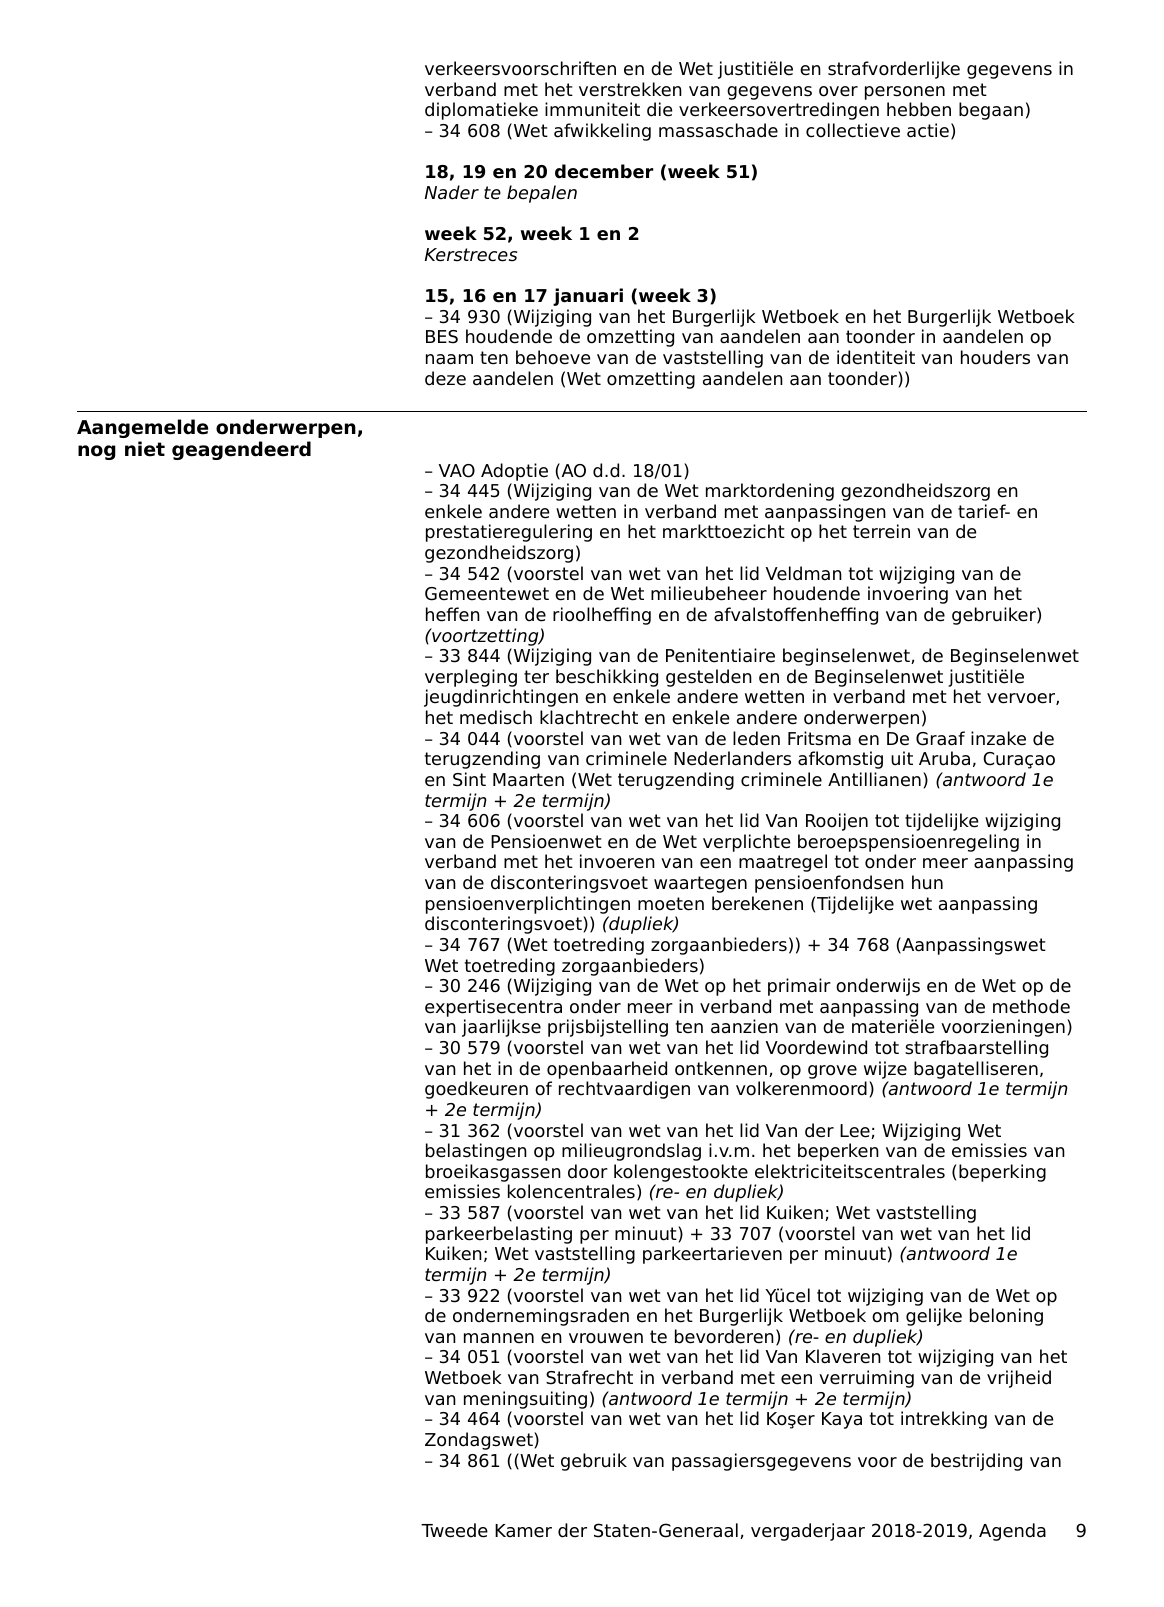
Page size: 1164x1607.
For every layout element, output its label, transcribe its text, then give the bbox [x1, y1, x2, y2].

table_cell Nader te bepalen [418, 183, 1087, 203]
table_cell – 34 930 (Wijziging van het Burgerlijk Wetboek en het Burgerlijk Wetboek BES houdende de omzetting van aandelen aan toonder in aandelen op naam ten behoeve van de vaststelling van de identiteit van houders van deze aandelen (Wet omzetting aandelen aan toonder)) [418, 307, 1087, 389]
table_cell [401, 1038, 418, 1121]
table_cell [401, 183, 418, 203]
table_cell – 34 861 ((Wet gebruik van passagiersgegevens voor de bestrijding van [418, 1451, 1087, 1471]
table_cell [401, 1409, 418, 1451]
table_cell [401, 1348, 418, 1409]
table_cell [77, 224, 401, 245]
table_cell [401, 461, 418, 481]
table_cell – 34 542 (voorstel van wet van het lid Veldman tot wijziging van de Gemeentewet en de Wet milieubeheer houdende invoering van het heffen van de rioolheffing en de afvalstoffenheffing van de gebruiker) (voortzetting) [418, 564, 1087, 646]
table_cell [401, 204, 418, 224]
table_cell [401, 59, 418, 121]
table_cell – 33 844 (Wijziging van de Penitentiaire beginselenwet, de Beginselenwet verpleging ter beschikking gestelden en de Beginselenwet justitiële jeugdinrichtingen en enkele andere wetten in verband met het vervoer, het medisch klachtrecht en enkele andere onderwerpen) [418, 646, 1087, 729]
table_cell [418, 204, 1087, 224]
table_cell – 33 922 (voorstel van wet van het lid Yücel tot wijziging van de Wet op de ondernemingsraden en het Burgerlijk Wetboek om gelijke beloning van mannen en vrouwen te bevorderen) (re- en dupliek) [418, 1286, 1087, 1347]
table_cell – 30 579 (voorstel van wet van het lid Voordewind tot strafbaarstelling van het in de openbaarheid ontkennen, op grove wijze bagatelliseren, goedkeuren of rechtvaardigen van volkerenmoord) (antwoord 1e termijn + 2e termijn) [418, 1038, 1087, 1121]
table_cell [77, 162, 401, 183]
table_cell [77, 183, 401, 203]
table_cell [401, 265, 418, 286]
table_cell [401, 1286, 418, 1347]
table_cell [401, 1121, 418, 1203]
table_cell [77, 142, 401, 162]
table_cell 15, 16 en 17 januari (week 3) [418, 286, 1087, 307]
table_cell [77, 729, 401, 811]
table_cell [77, 1286, 401, 1347]
table_cell [401, 245, 418, 265]
table_cell [77, 307, 401, 389]
table_cell [77, 59, 401, 121]
table_cell [77, 935, 401, 976]
table_cell Kerstreces [418, 245, 1087, 265]
table_cell [401, 811, 418, 935]
table_cell [401, 286, 418, 307]
table_cell [401, 142, 418, 162]
table_cell [77, 204, 401, 224]
table_cell [401, 162, 418, 183]
table_cell – 34 445 (Wijziging van de Wet marktordening gezondheidszorg en enkele andere wetten in verband met aanpassingen van de tarief- en prestatieregulering en het markttoezicht op het terrein van de gezondheidszorg) [418, 481, 1087, 564]
table_cell – 31 362 (voorstel van wet van het lid Van der Lee; Wijziging Wet belastingen op milieugrondslag i.v.m. het beperken van de emissies van broeikasgassen door kolengestookte elektriciteitscentrales (beperking emissies kolencentrales) (re- en dupliek) [418, 1121, 1087, 1203]
table_cell [418, 265, 1087, 286]
table_cell [418, 142, 1087, 162]
table_cell [401, 307, 418, 389]
table_header [401, 412, 418, 461]
table_cell [401, 976, 418, 1038]
table_cell [77, 811, 401, 935]
table_cell [77, 286, 401, 307]
table_cell [77, 121, 401, 142]
table_cell – 30 246 (Wijziging van de Wet op het primair onderwijs en de Wet op de expertisecentra onder meer in verband met aanpassing van de methode van jaarlijkse prijsbijstelling ten aanzien van de materiële voorzieningen) [418, 976, 1087, 1038]
table_cell – 34 051 (voorstel van wet van het lid Van Klaveren tot wijziging van het Wetboek van Strafrecht in verband met een verruiming van de vrijheid van meningsuiting) (antwoord 1e termijn + 2e termijn) [418, 1348, 1087, 1409]
table_cell [77, 481, 401, 564]
table_cell [401, 1451, 418, 1471]
table_cell [77, 976, 401, 1038]
table_cell [77, 564, 401, 646]
table_cell [401, 1203, 418, 1286]
table_cell [77, 646, 401, 729]
table_cell – 34 464 (voorstel van wet van het lid Koşer Kaya tot intrekking van de Zondagswet) [418, 1409, 1087, 1451]
table_cell week 52, week 1 en 2 [418, 224, 1087, 245]
table_cell – VAO Adoptie (AO d.d. 18/01) [418, 461, 1087, 481]
table_cell verkeersvoorschriften en de Wet justitiële en strafvorderlijke gegevens in verband met het verstrekken van gegevens over personen met diplomatieke immuniteit die verkeersovertredingen hebben begaan) [418, 59, 1087, 121]
table_cell [401, 564, 418, 646]
table_cell [77, 245, 401, 265]
table_cell [77, 1121, 401, 1203]
table_cell – 34 606 (voorstel van wet van het lid Van Rooijen tot tijdelijke wijziging van de Pensioenwet en de Wet verplichte beroepspensioenregeling in verband met het invoeren van een maatregel tot onder meer aanpassing van de disconteringsvoet waartegen pensioenfondsen hun pensioenverplichtingen moeten berekenen (Tijdelijke wet aanpassing disconteringsvoet)) (dupliek) [418, 811, 1087, 935]
table_cell [401, 646, 418, 729]
table_cell [401, 121, 418, 142]
table_cell [401, 729, 418, 811]
table_cell [77, 1038, 401, 1121]
table_cell [77, 265, 401, 286]
table_cell – 34 044 (voorstel van wet van de leden Fritsma en De Graaf inzake de terugzending van criminele Nederlanders afkomstig uit Aruba, Curaçao en Sint Maarten (Wet terugzending criminele Antillianen) (antwoord 1e termijn + 2e termijn) [418, 729, 1087, 811]
table_cell – 34 767 (Wet toetreding zorgaanbieders)) + 34 768 (Aanpassingswet Wet toetreding zorgaanbieders) [418, 935, 1087, 976]
table_cell [77, 1451, 401, 1471]
table_cell [401, 224, 418, 245]
table_cell 18, 19 en 20 december (week 51) [418, 162, 1087, 183]
table_cell [401, 481, 418, 564]
table_cell [77, 461, 401, 481]
table_cell – 34 608 (Wet afwikkeling massaschade in collectieve actie) [418, 121, 1087, 142]
table_header Aangemelde onderwerpen, nog niet geagendeerd [77, 412, 401, 461]
table_cell [77, 1348, 401, 1409]
table_cell [401, 935, 418, 976]
table_cell [77, 1203, 401, 1286]
table_cell – 33 587 (voorstel van wet van het lid Kuiken; Wet vaststelling parkeerbelasting per minuut) + 33 707 (voorstel van wet van het lid Kuiken; Wet vaststelling parkeertarieven per minuut) (antwoord 1e termijn + 2e termijn) [418, 1203, 1087, 1286]
table_cell [77, 1409, 401, 1451]
table_header [418, 412, 1087, 461]
